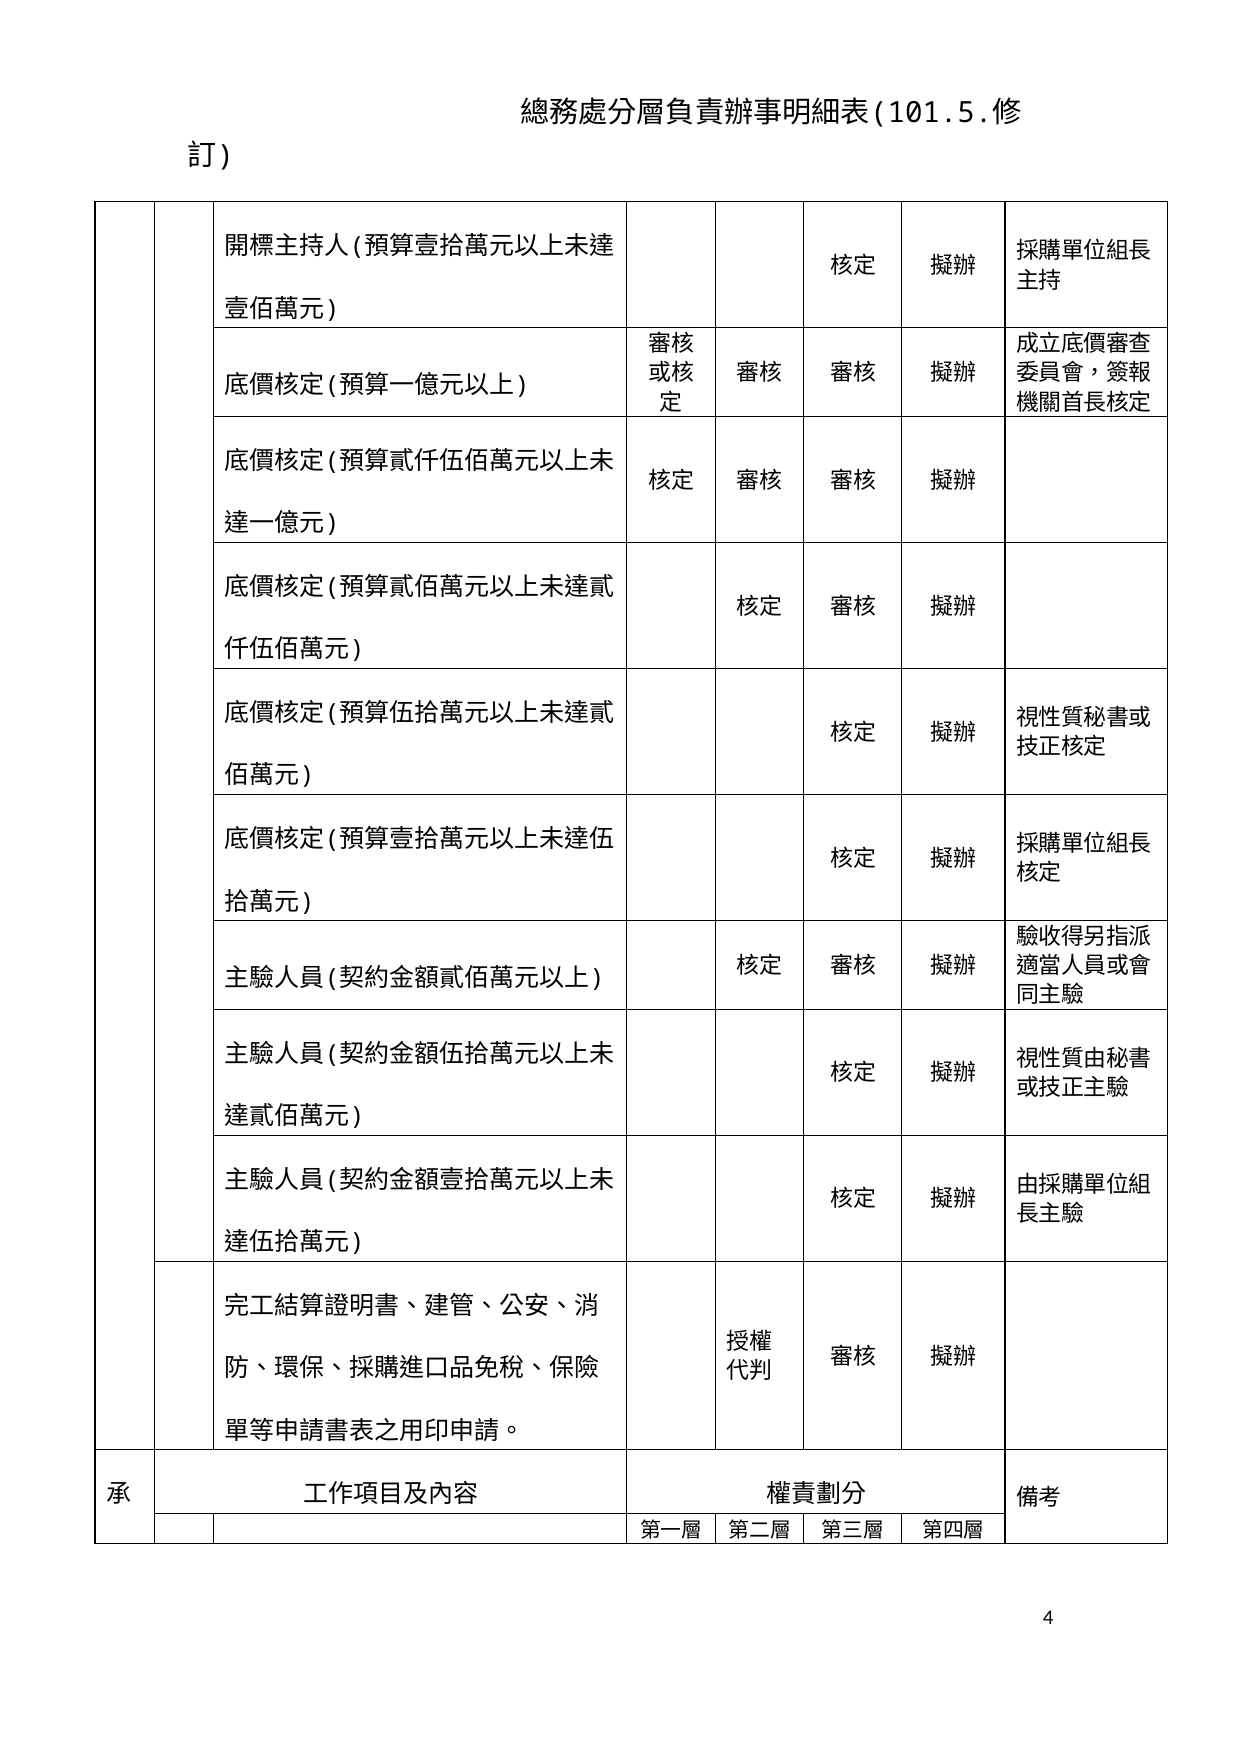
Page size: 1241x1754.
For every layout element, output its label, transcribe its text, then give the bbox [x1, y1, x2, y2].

table_cell [627, 921, 715, 1008]
table_cell 授權代判 [716, 1262, 803, 1449]
table_cell 底價核定(預算壹拾萬元以上未達伍拾萬元) [214, 795, 626, 920]
table_cell 採購單位組長主持 [1006, 202, 1167, 327]
table_cell 擬辦 [902, 921, 1004, 1008]
table_cell 擬辦 [902, 417, 1004, 542]
table_cell 審核或核定 [627, 328, 715, 416]
table_cell 第四層 [902, 1514, 1004, 1543]
table_cell [155, 202, 213, 1261]
table_cell 主驗人員(契約金額伍拾萬元以上未達貳佰萬元) [214, 1010, 626, 1134]
table_cell [155, 1262, 213, 1449]
table_cell [627, 1136, 715, 1261]
table_cell 審核 [804, 1262, 901, 1449]
table_cell 工作項目及內容 [155, 1450, 626, 1513]
table_cell [627, 1010, 715, 1134]
table_cell 底價核定(預算伍拾萬元以上未達貳佰萬元) [214, 669, 626, 794]
table_cell 擬辦 [902, 1262, 1004, 1449]
table_cell 核定 [804, 1010, 901, 1134]
table_cell 擬辦 [902, 543, 1004, 668]
table_cell 開標主持人(預算壹拾萬元以上未達壹佰萬元) [214, 202, 626, 327]
table_cell [1006, 1262, 1167, 1449]
table_cell 審核 [804, 921, 901, 1008]
table_cell 採購單位組長核定 [1006, 795, 1167, 920]
table_cell 擬辦 [902, 1010, 1004, 1134]
table_cell [627, 543, 715, 668]
table_cell [627, 1262, 715, 1449]
table_cell 第二層 [716, 1514, 803, 1543]
table_cell 承 [96, 1450, 154, 1543]
table_cell 由採購單位組長主驗 [1006, 1136, 1167, 1261]
table_cell [96, 202, 154, 1449]
table_cell 完工結算證明書、建管、公安、消防、環保、採購進口品免稅、保險單等申請書表之用印申請。 [214, 1262, 626, 1449]
table_cell [155, 1514, 213, 1543]
table_cell 主驗人員(契約金額壹拾萬元以上未達伍拾萬元) [214, 1136, 626, 1261]
table_cell 第三層 [804, 1514, 901, 1543]
table_cell [716, 202, 803, 327]
table_cell [1006, 417, 1167, 542]
table_cell 擬辦 [902, 1136, 1004, 1261]
table_cell 審核 [716, 417, 803, 542]
table_cell [627, 669, 715, 794]
table_cell 主驗人員(契約金額貳佰萬元以上) [214, 921, 626, 1008]
table_cell 核定 [716, 543, 803, 668]
table_cell 核定 [627, 417, 715, 542]
table_cell 視性質秘書或技正核定 [1006, 669, 1167, 794]
table_cell 審核 [716, 328, 803, 416]
table_cell 擬辦 [902, 202, 1004, 327]
table_cell [214, 1514, 626, 1543]
table_cell [716, 795, 803, 920]
table_cell 備考 [1006, 1450, 1167, 1543]
table_cell 核定 [804, 1136, 901, 1261]
table_cell 核定 [716, 921, 803, 1008]
table_cell 審核 [804, 543, 901, 668]
table_cell 擬辦 [902, 669, 1004, 794]
table_cell 擬辦 [902, 328, 1004, 416]
table_cell 底價核定(預算貳佰萬元以上未達貳仟伍佰萬元) [214, 543, 626, 668]
table_cell [1006, 543, 1167, 668]
table_cell 底價核定(預算一億元以上) [214, 328, 626, 416]
table_cell 第一層 [627, 1514, 715, 1543]
table_cell 擬辦 [902, 795, 1004, 920]
table_cell [716, 669, 803, 794]
table_cell 成立底價審查委員會，簽報機關首長核定 [1006, 328, 1167, 416]
table_cell [716, 1136, 803, 1261]
table_cell 核定 [804, 202, 901, 327]
table_cell 審核 [804, 417, 901, 542]
table_cell 核定 [804, 795, 901, 920]
table_cell 視性質由秘書或技正主驗 [1006, 1010, 1167, 1134]
table_cell [627, 795, 715, 920]
table_cell 核定 [804, 669, 901, 794]
table_cell 權責劃分 [627, 1450, 1004, 1513]
table_cell 審核 [804, 328, 901, 416]
table_cell [627, 202, 715, 327]
table_cell 底價核定(預算貳仟伍佰萬元以上未達一億元) [214, 417, 626, 542]
table_cell [716, 1010, 803, 1134]
table_cell 驗收得另指派適當人員或會同主驗 [1006, 921, 1167, 1008]
